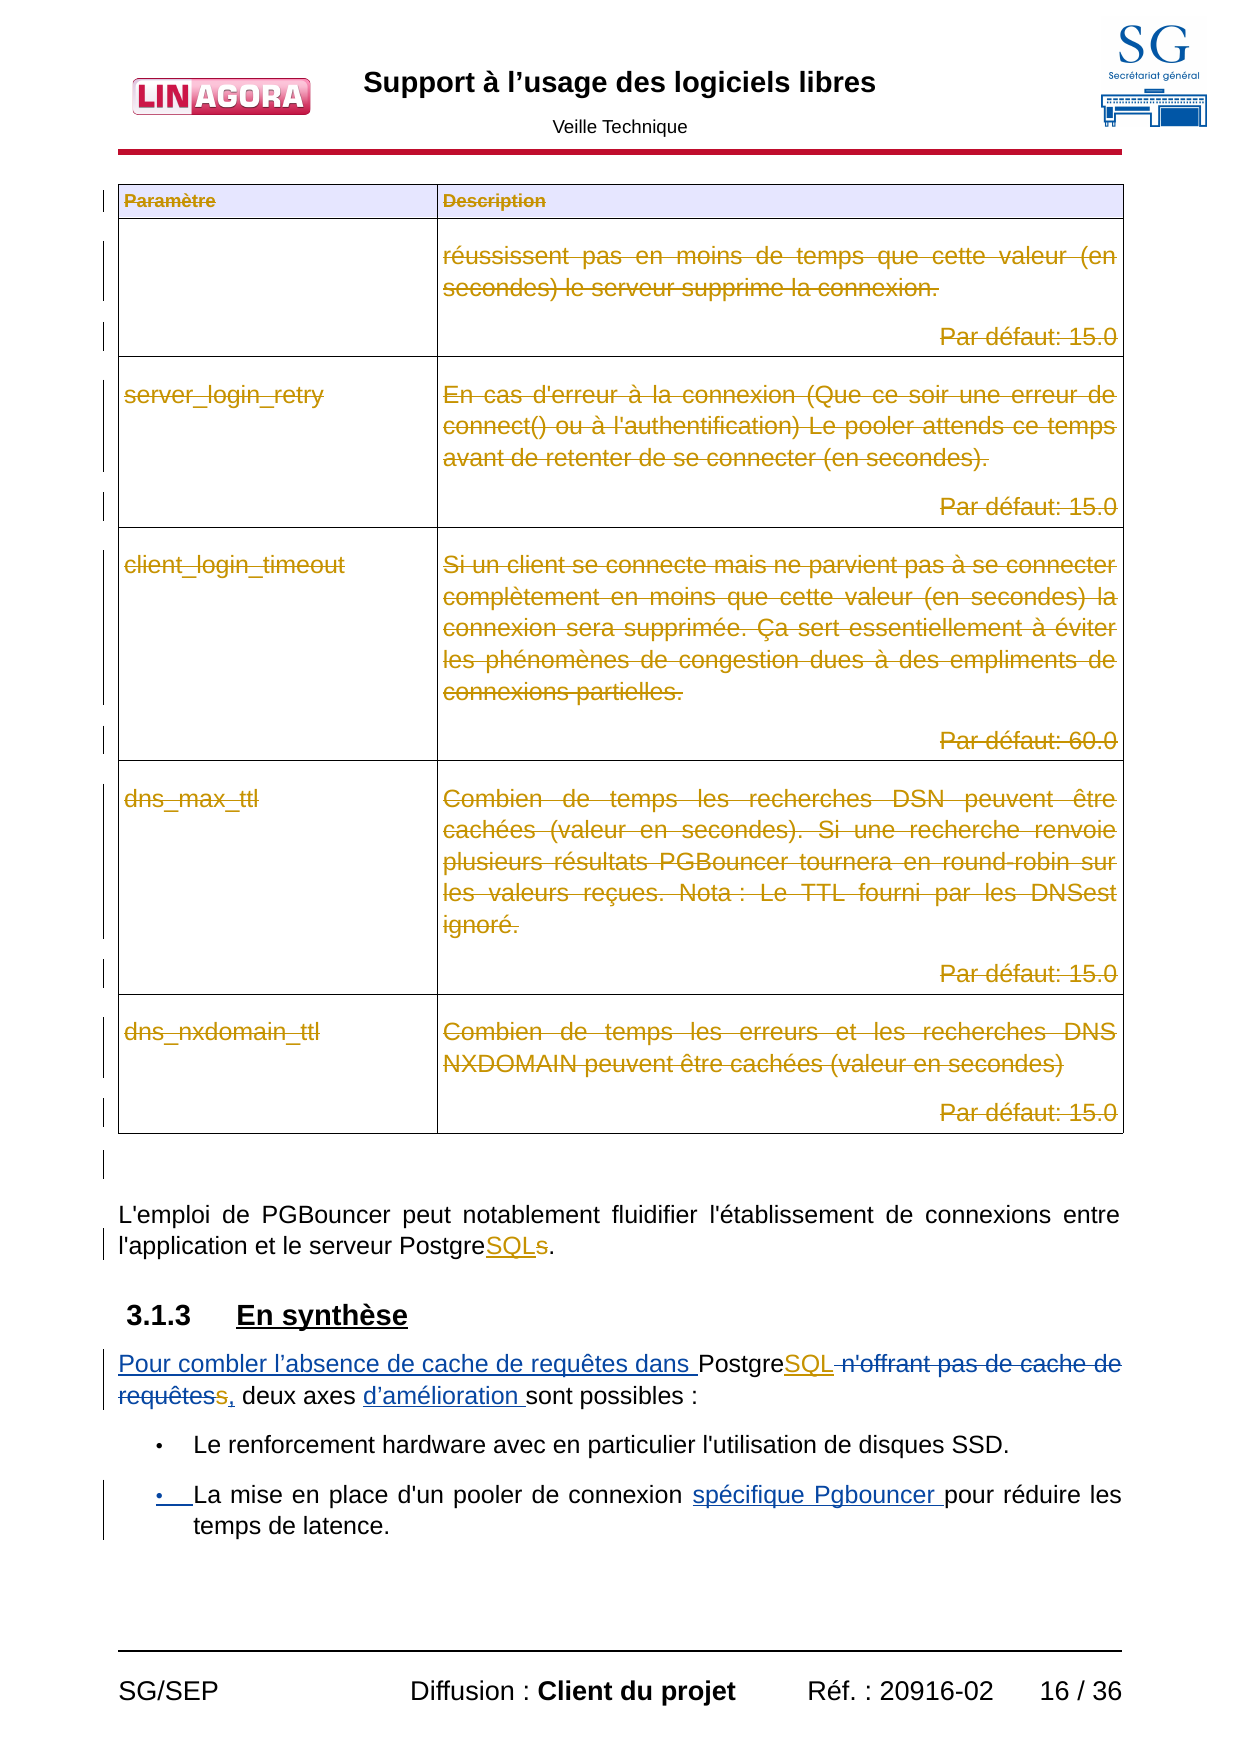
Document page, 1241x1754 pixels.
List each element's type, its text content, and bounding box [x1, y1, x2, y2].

picture [1101, 16, 1207, 127]
text L'emploi de PGBouncer peut notablement fluidifier l'établissement de connexions entre l'application et le serveur PostgreSQL. [118, 1200, 1122, 1260]
list Le renforcement hardware avec en particulier l'utilisation de disques SSD. [156, 1430, 1122, 1459]
subtitle En synthèse [118, 1298, 1122, 1332]
text Pour combler l’absence de cache de requêtes dans PostgreSQL, deux axes d’amélioration sont possibles : [118, 1349, 1122, 1410]
picture [132, 78, 311, 115]
list La mise en place d'un pooler de connexion spécifique Pgbouncer pour réduire les temps de latence. [156, 1479, 1122, 1540]
